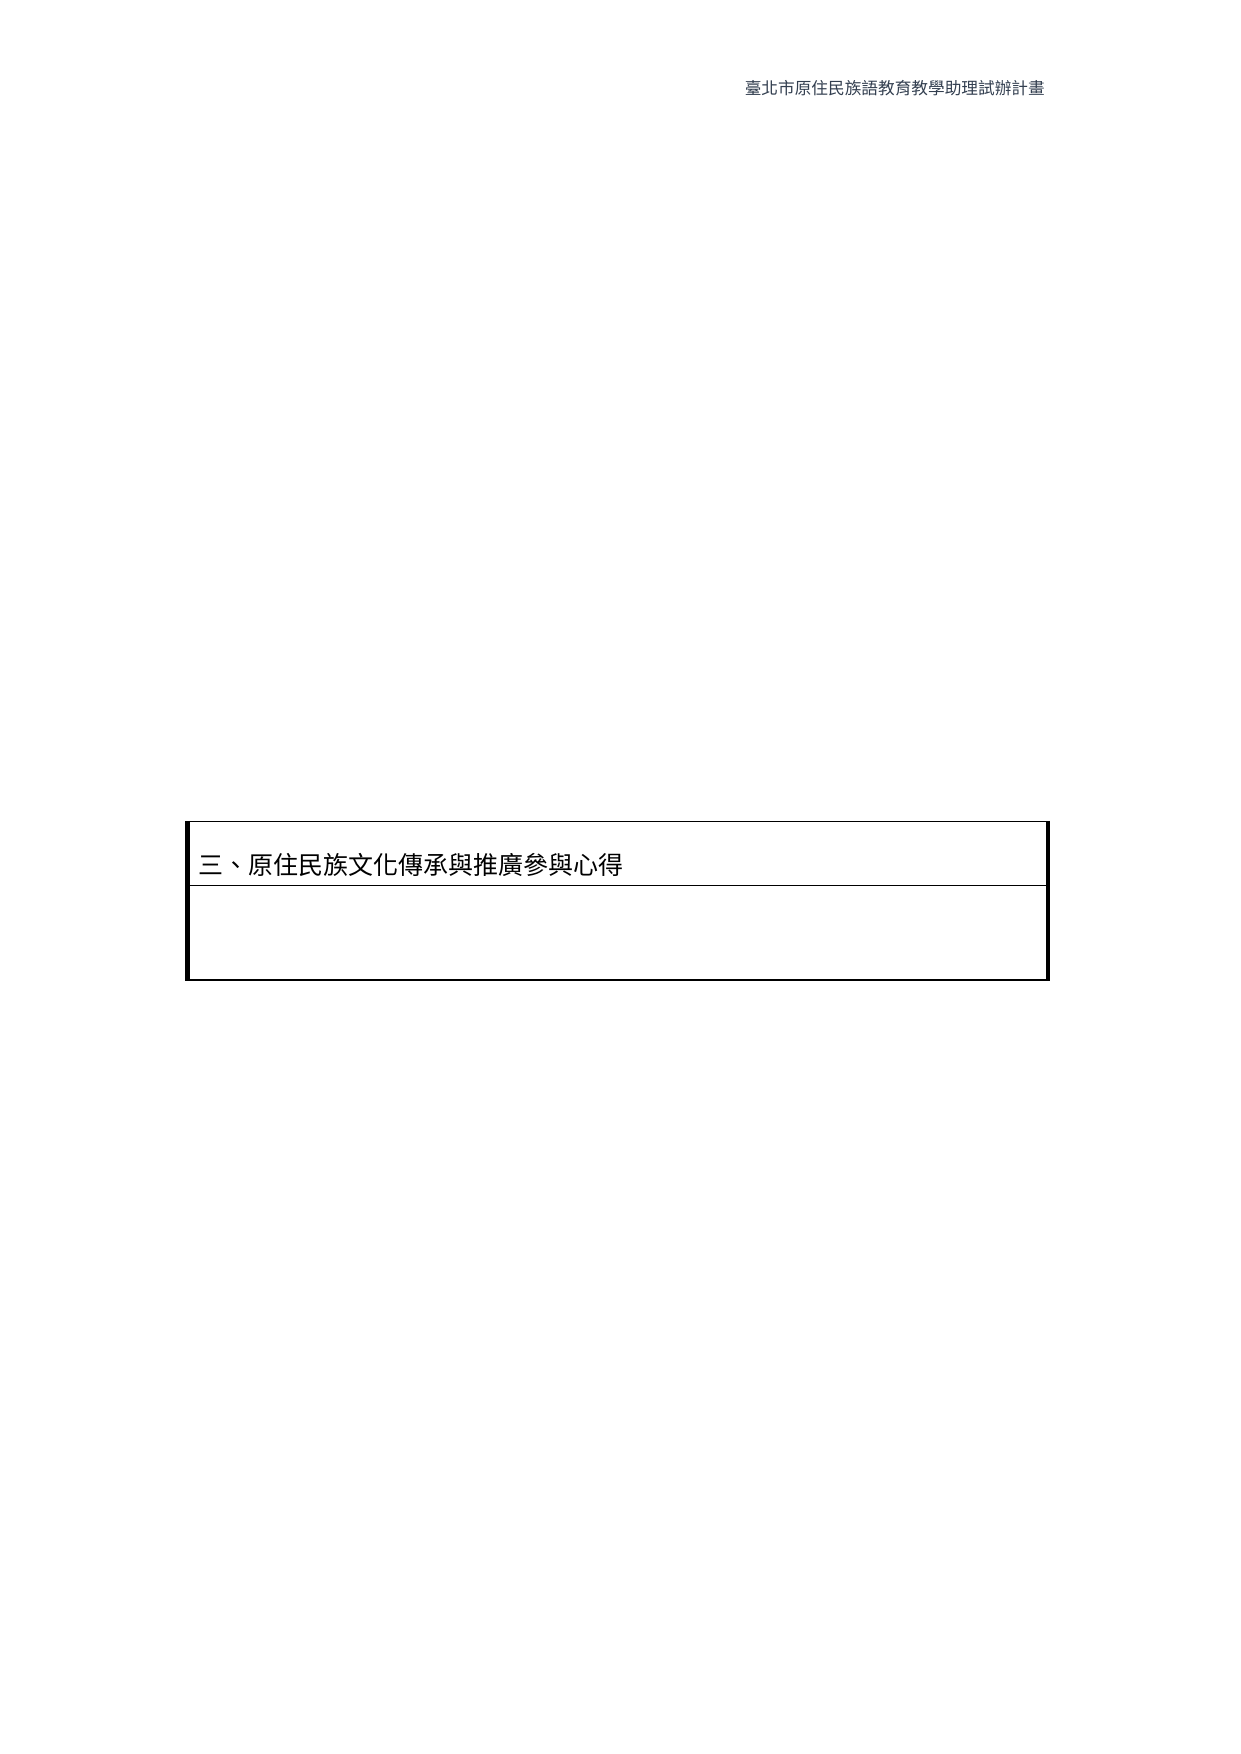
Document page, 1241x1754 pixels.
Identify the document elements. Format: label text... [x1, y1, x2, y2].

table_cell 三、原住民族文化傳承與推廣參與心得 [190, 822, 1046, 885]
table_cell [190, 886, 1046, 979]
